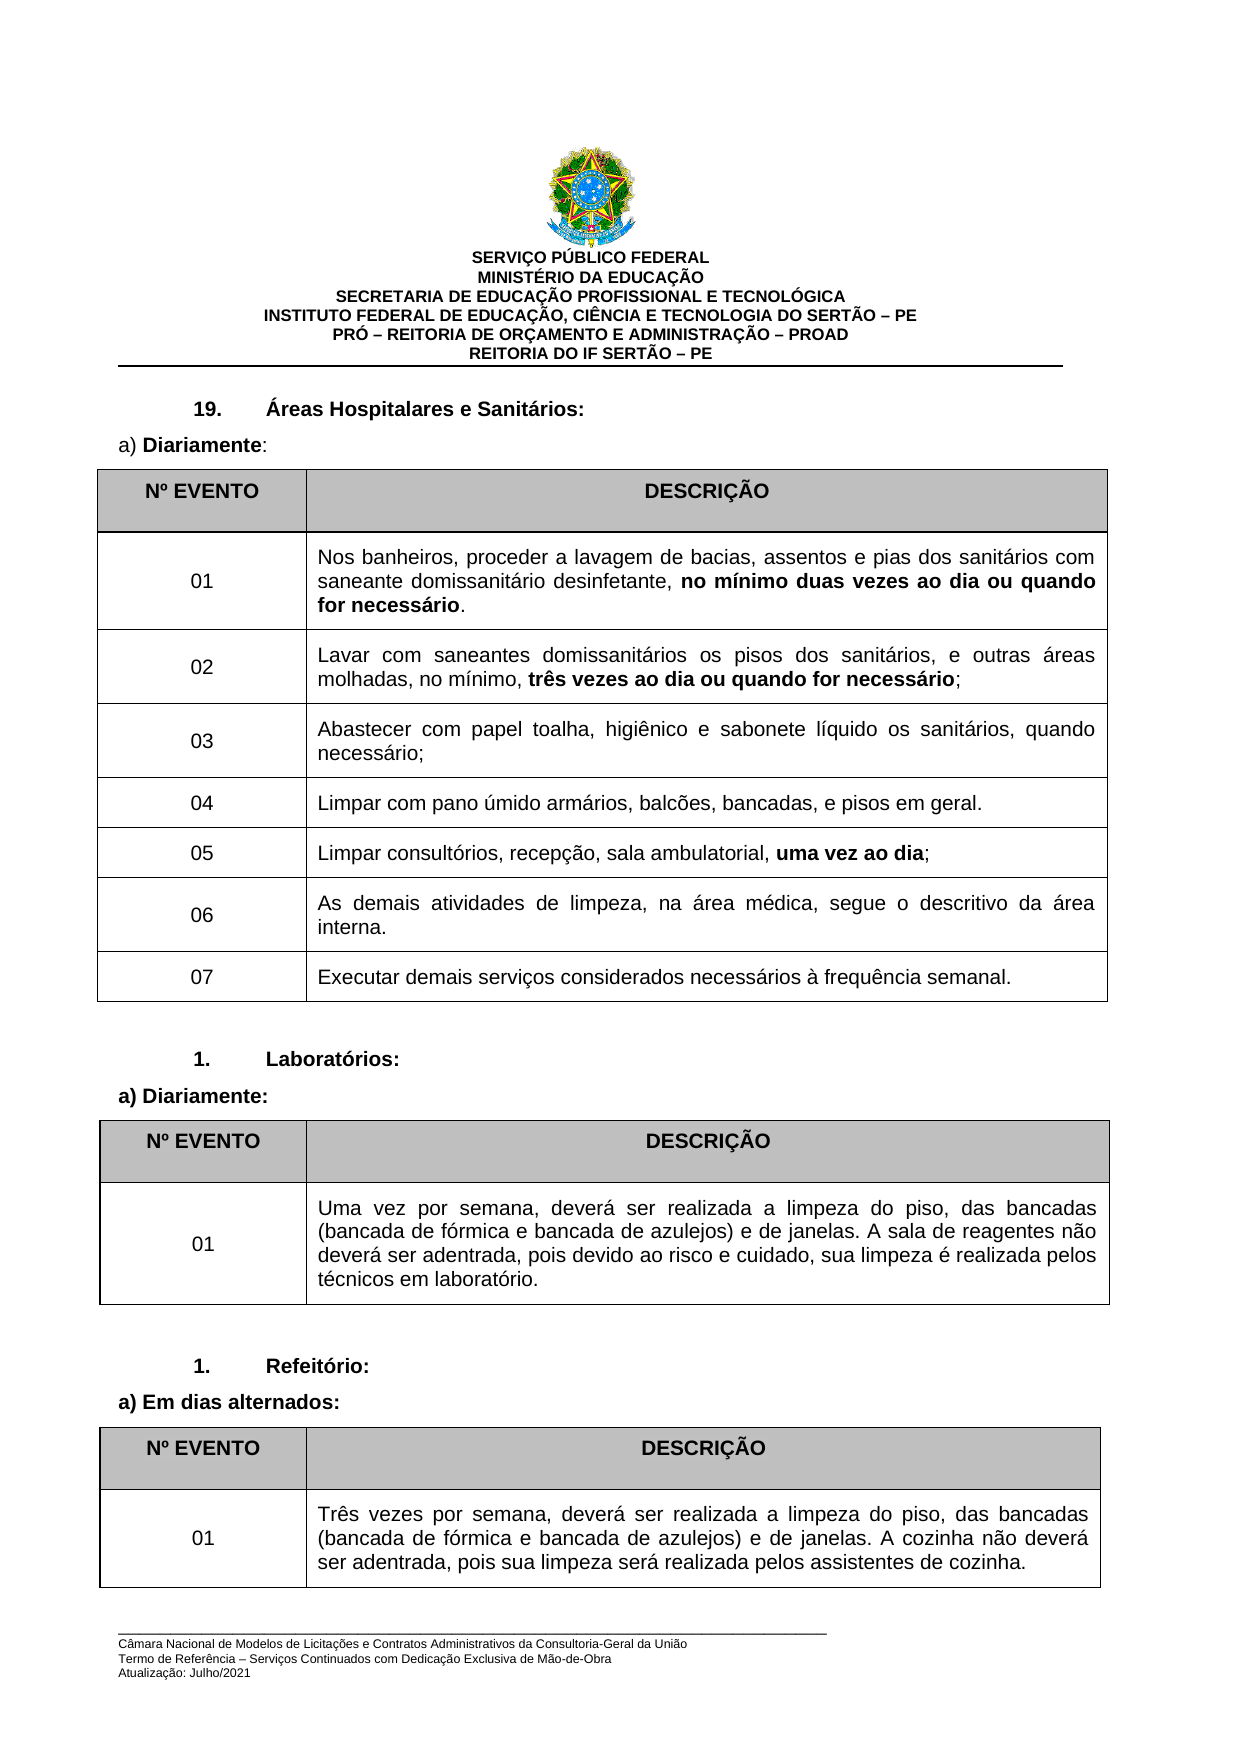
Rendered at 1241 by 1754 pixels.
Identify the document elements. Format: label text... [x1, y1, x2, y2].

text a) Diariamente: [118, 1083, 1063, 1107]
table_cell As demais atividades de limpeza, na área médica, segue o descritivo da área interna. [307, 878, 1107, 951]
table_header DESCRIÇÃO [307, 470, 1107, 531]
table_cell Abastecer com papel toalha, higiênico e sabonete líquido os sanitários, quando necessário; [307, 704, 1107, 777]
table_cell 04 [98, 778, 306, 827]
list Refeitório: [193, 1354, 1063, 1378]
text a) Em dias alternados: [118, 1390, 1063, 1414]
table_cell 01 [101, 1183, 306, 1304]
table_cell Três vezes por semana, deverá ser realizada a limpeza do piso, das bancadas (bancada de fórmica e bancada de azulejos) e de janelas. A cozinha não deverá ser adentrada, pois sua limpeza será realizada pelos assistentes de cozinha. [307, 1490, 1100, 1587]
table_cell Limpar consultórios, recepção, sala ambulatorial, uma vez ao dia; [307, 828, 1107, 877]
list Áreas Hospitalares e Sanitários: [193, 396, 1063, 420]
table_header Nº EVENTO [101, 1428, 306, 1489]
list Laboratórios: [193, 1047, 1063, 1071]
table_header Nº EVENTO [98, 470, 306, 531]
table_cell 01 [101, 1490, 306, 1587]
table_header DESCRIÇÃO [307, 1428, 1100, 1489]
table_cell 07 [98, 952, 306, 1001]
table_cell 05 [98, 828, 306, 877]
table_cell 03 [98, 704, 306, 777]
table_cell Nos banheiros, proceder a lavagem de bacias, assentos e pias dos sanitários com saneante domissanitário desinfetante, no mínimo duas vezes ao dia ou quando for necessário. [307, 533, 1107, 629]
table_cell 02 [98, 630, 306, 703]
table_header Nº EVENTO [101, 1121, 306, 1182]
table_header DESCRIÇÃO [307, 1121, 1109, 1182]
text a) Diariamente: [118, 433, 1063, 457]
table_cell Uma vez por semana, deverá ser realizada a limpeza do piso, das bancadas (bancada de fórmica e bancada de azulejos) e de janelas. A sala de reagentes não deverá ser adentrada, pois devido ao risco e cuidado, sua limpeza é realizada pelos técnicos em laboratório. [307, 1183, 1109, 1304]
table_cell 06 [98, 878, 306, 951]
table_cell Executar demais serviços considerados necessários à frequência semanal. [307, 952, 1107, 1001]
table_cell 01 [98, 533, 306, 629]
table_cell Lavar com saneantes domissanitários os pisos dos sanitários, e outras áreas molhadas, no mínimo, três vezes ao dia ou quando for necessário; [307, 630, 1107, 703]
table_cell Limpar com pano úmido armários, balcões, bancadas, e pisos em geral. [307, 778, 1107, 827]
